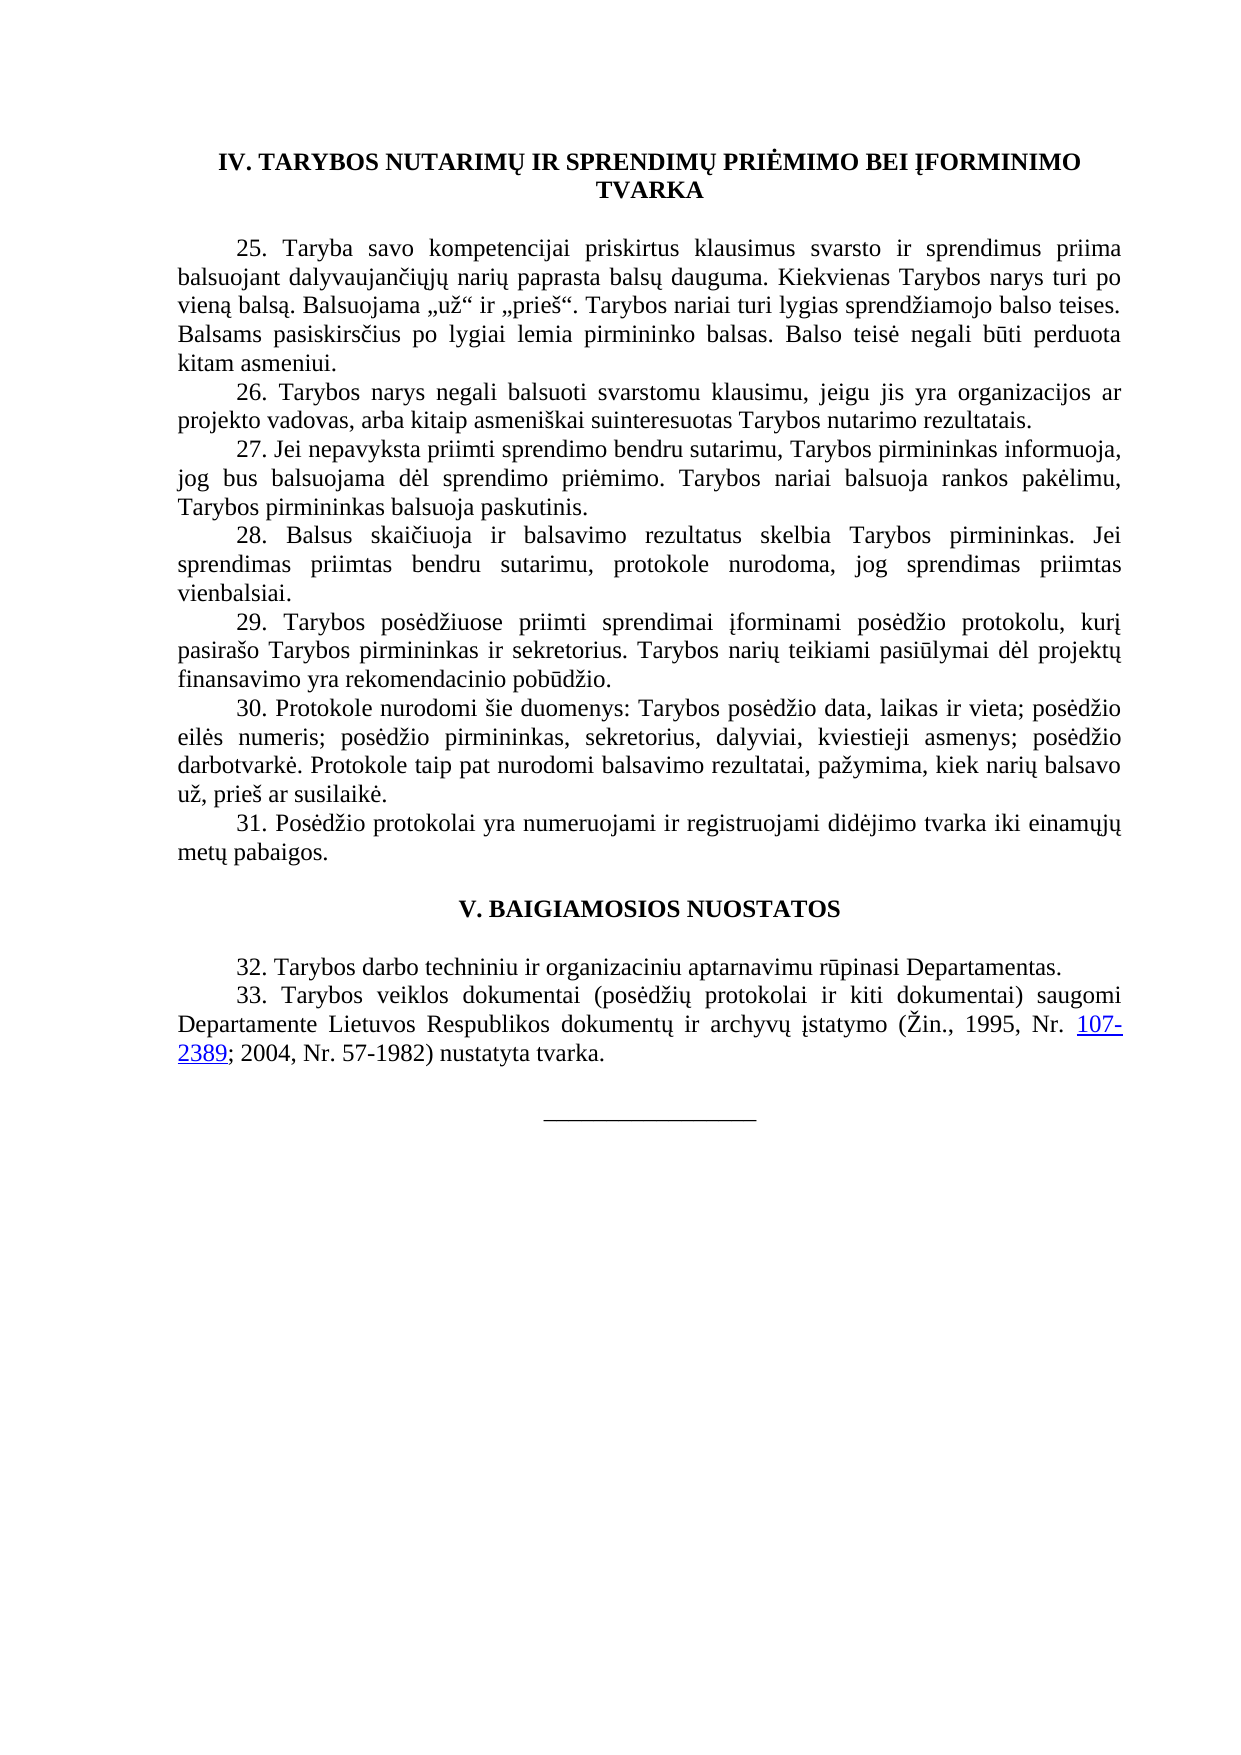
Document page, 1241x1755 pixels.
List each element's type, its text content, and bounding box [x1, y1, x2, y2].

text 25. Taryba savo kompetencijai priskirtus klausimus svarsto ir sprendimus priima balsuojant dalyvaujančiųjų narių paprasta balsų dauguma. Kiekvienas Tarybos narys turi po vieną balsą. Balsuojama „už“ ir „prieš“. Tarybos nariai turi lygias sprendžiamojo balso teises. Balsams pasiskirsčius po lygiai lemia pirmininko balsas. Balso teisė negali būti perduota kitam asmeniui. [177, 233, 1122, 377]
text 33. Tarybos veiklos dokumentai (posėdžių protokolai ir kiti dokumentai) saugomi Departamente Lietuvos Respublikos dokumentų ir archyvų įstatymo (Žin., 1995, Nr. 107-2389; 2004, Nr. 57-1982) nustatyta tvarka. [177, 981, 1122, 1067]
text 27. Jei nepavyksta priimti sprendimo bendru sutarimu, Tarybos pirmininkas informuoja, jog bus balsuojama dėl sprendimo priėmimo. Tarybos nariai balsuoja rankos pakėlimu, Tarybos pirmininkas balsuoja paskutinis. [177, 434, 1122, 521]
text IV. TARYBOS NUTARIMŲ IR SPRENDIMŲ PRIĖMIMO BEI ĮFORMINIMO TVARKA [177, 147, 1122, 204]
text _________________ [177, 1096, 1122, 1124]
text 31. Posėdžio protokolai yra numeruojami ir registruojami didėjimo tvarka iki einamųjų metų pabaigos. [177, 808, 1122, 866]
text 26. Tarybos narys negali balsuoti svarstomu klausimu, jeigu jis yra organizacijos ar projekto vadovas, arba kitaip asmeniškai suinteresuotas Tarybos nutarimo rezultatais. [177, 377, 1122, 434]
text 32. Tarybos darbo techniniu ir organizaciniu aptarnavimu rūpinasi Departamentas. [177, 952, 1122, 981]
text V. BAIGIAMOSIOS NUOSTATOS [177, 894, 1122, 923]
text 28. Balsus skaičiuoja ir balsavimo rezultatus skelbia Tarybos pirmininkas. Jei sprendimas priimtas bendru sutarimu, protokole nurodoma, jog sprendimas priimtas vienbalsiai. [177, 521, 1122, 607]
text 30. Protokole nurodomi šie duomenys: Tarybos posėdžio data, laikas ir vieta; posėdžio eilės numeris; posėdžio pirmininkas, sekretorius, dalyviai, kviestieji asmenys; posėdžio darbotvarkė. Protokole taip pat nurodomi balsavimo rezultatai, pažymima, kiek narių balsavo už, prieš ar susilaikė. [177, 693, 1122, 808]
text 29. Tarybos posėdžiuose priimti sprendimai įforminami posėdžio protokolu, kurį pasirašo Tarybos pirmininkas ir sekretorius. Tarybos narių teikiami pasiūlymai dėl projektų finansavimo yra rekomendacinio pobūdžio. [177, 607, 1122, 693]
